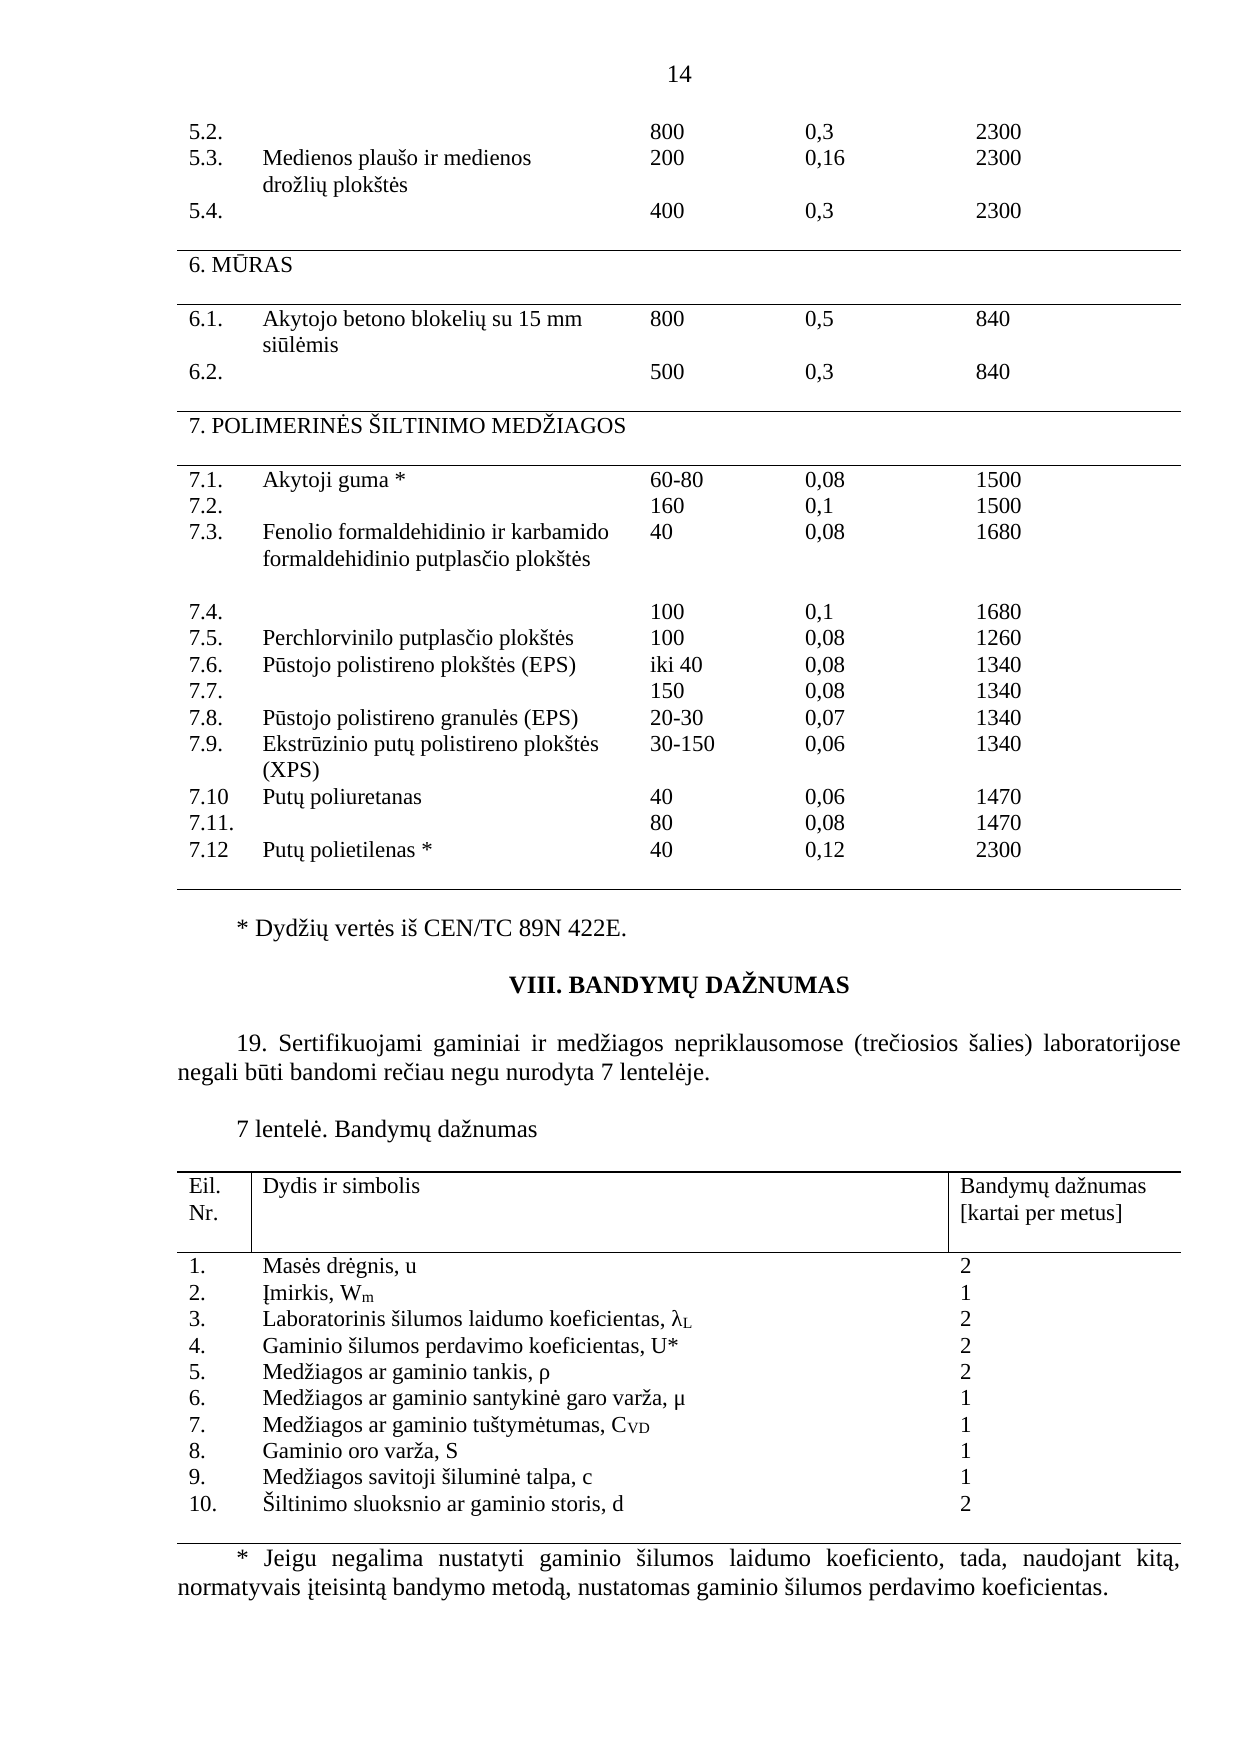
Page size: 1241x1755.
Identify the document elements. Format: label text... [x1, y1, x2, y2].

table_cell [251, 278, 639, 304]
table_cell 7.3. [177, 519, 251, 598]
table_cell 10. [177, 1490, 251, 1516]
table_cell 40 [639, 783, 794, 809]
table_cell 4. [177, 1332, 251, 1358]
table_cell 8. [177, 1437, 251, 1463]
table_header Bandymų dažnumas [kartai per metus] [949, 1173, 1181, 1225]
table_cell [964, 862, 1181, 888]
table_cell [639, 278, 794, 304]
table_cell 2300 [964, 198, 1181, 224]
table_cell [252, 1225, 948, 1252]
table_cell 1 [949, 1279, 1181, 1305]
table_cell Akytoji guma * [251, 466, 639, 492]
table_cell 1 [949, 1411, 1181, 1437]
table_cell [251, 224, 639, 250]
table_cell [177, 385, 251, 411]
table_cell 2 [949, 1305, 1181, 1332]
table_cell 0,3 [794, 118, 964, 144]
table_cell 2300 [964, 118, 1181, 144]
table_cell 7.4. [177, 598, 251, 624]
table_cell 6.1. [177, 305, 251, 358]
table_cell Perchlorvinilo putplasčio plokštės [251, 625, 639, 651]
table_cell 5.2. [177, 118, 251, 144]
table_cell [251, 809, 639, 836]
table_cell 840 [964, 305, 1181, 358]
table_cell [639, 438, 794, 465]
table_cell 1470 [964, 809, 1181, 836]
table_cell Putų poliuretanas [251, 783, 639, 809]
table_cell 2 [949, 1332, 1181, 1358]
table_cell 30-150 [639, 730, 794, 783]
table_cell 0,12 [794, 836, 964, 862]
table_cell 5.4. [177, 198, 251, 224]
table_cell 2300 [964, 836, 1181, 862]
table_cell 0,3 [794, 358, 964, 384]
table_cell Medžiagos ar gaminio santykinė garo varža, μ [251, 1384, 949, 1411]
table_cell 0,08 [794, 809, 964, 836]
table_cell 200 [639, 145, 794, 198]
table_cell [794, 862, 964, 888]
table_cell [949, 1516, 1181, 1542]
table_cell [251, 358, 639, 384]
table_cell 7.1. [177, 466, 251, 492]
table_cell [794, 385, 964, 411]
table_cell 7.9. [177, 730, 251, 783]
table_cell 7.10 [177, 783, 251, 809]
table_cell Medžiagos ar gaminio tankis, ρ [251, 1358, 949, 1384]
table_cell 5. [177, 1358, 251, 1384]
table_cell 2 [949, 1358, 1181, 1384]
table_cell [964, 385, 1181, 411]
table_cell 800 [639, 305, 794, 358]
table_cell [251, 385, 639, 411]
table_cell 3. [177, 1305, 251, 1332]
table_cell 1500 [964, 492, 1181, 518]
table_cell [251, 198, 639, 224]
table_cell Putų polietilenas * [251, 836, 639, 862]
table_cell Akytojo betono blokelių su 15 mm siūlėmis [251, 305, 639, 358]
table_cell Gaminio šilumos perdavimo koeficientas, U* [251, 1332, 949, 1358]
table_cell 0,06 [794, 783, 964, 809]
table_cell 7.5. [177, 625, 251, 651]
table_cell 0,08 [794, 466, 964, 492]
table_cell Masės drėgnis, u [251, 1253, 949, 1279]
table_cell 0,07 [794, 704, 964, 730]
table_cell 2 [949, 1490, 1181, 1516]
table_cell 0,08 [794, 519, 964, 598]
table_cell 1340 [964, 704, 1181, 730]
table_cell 160 [639, 492, 794, 518]
table_cell [177, 224, 251, 250]
table_cell 1340 [964, 651, 1181, 677]
table_cell Ekstrūzinio putų polistireno plokštės (XPS) [251, 730, 639, 783]
table_cell 2 [949, 1253, 1181, 1279]
table_cell Medžiagos ar gaminio tuštymėtumas, CVD [251, 1411, 949, 1437]
table_cell 7.12 [177, 836, 251, 862]
table_cell 0,08 [794, 651, 964, 677]
table_cell 7.11. [177, 809, 251, 836]
table_cell 0,5 [794, 305, 964, 358]
table_cell [794, 438, 964, 465]
table_cell [177, 1516, 251, 1542]
table_cell [639, 224, 794, 250]
table_cell 1680 [964, 598, 1181, 624]
table_cell 1340 [964, 677, 1181, 703]
table_cell 7.6. [177, 651, 251, 677]
table_cell [639, 385, 794, 411]
table_cell 1 [949, 1384, 1181, 1411]
table_cell 800 [639, 118, 794, 144]
table_cell 2300 [964, 145, 1181, 198]
table_cell Pūstojo polistireno plokštės (EPS) [251, 651, 639, 677]
table_cell 7. POLIMERINĖS ŠILTINIMO MEDŽIAGOS [177, 412, 1181, 438]
table_cell 400 [639, 198, 794, 224]
table_cell [177, 1225, 251, 1252]
table_cell 0,3 [794, 198, 964, 224]
table_cell [639, 862, 794, 888]
table_cell [794, 278, 964, 304]
table_header Eil. Nr. [177, 1173, 251, 1225]
table_cell 7.8. [177, 704, 251, 730]
table_cell 100 [639, 598, 794, 624]
table_cell 1340 [964, 730, 1181, 783]
table_cell 2. [177, 1279, 251, 1305]
table_cell 1 [949, 1464, 1181, 1490]
table_cell [251, 598, 639, 624]
table_cell 6. [177, 1384, 251, 1411]
table_cell [251, 862, 639, 888]
table_cell [251, 677, 639, 703]
table_cell 500 [639, 358, 794, 384]
table_cell 840 [964, 358, 1181, 384]
table_cell [251, 492, 639, 518]
table_cell 7. [177, 1411, 251, 1437]
table_cell [794, 224, 964, 250]
table_cell Šiltinimo sluoksnio ar gaminio storis, d [251, 1490, 949, 1516]
table_cell 60-80 [639, 466, 794, 492]
table_cell 9. [177, 1464, 251, 1490]
table_cell 1470 [964, 783, 1181, 809]
table_cell 0,1 [794, 598, 964, 624]
table_cell 0,16 [794, 145, 964, 198]
text 7 lentelė. Bandymų dažnumas [177, 1114, 1181, 1143]
table_header Dydis ir simbolis [252, 1173, 948, 1225]
table_cell Medžiagos savitoji šiluminė talpa, c [251, 1464, 949, 1490]
text * Jeigu negalima nustatyti gaminio šilumos laidumo koeficiento, tada, naudojant kitą, normatyvais įteisintą bandymo metodą, nustatomas gaminio šilumos perdavimo koeficientas. [177, 1544, 1181, 1601]
table_cell Medienos plaušo ir medienos drožlių plokštės [251, 145, 639, 198]
table_cell 80 [639, 809, 794, 836]
table_cell [251, 438, 639, 465]
table_cell 0,08 [794, 677, 964, 703]
table_cell 5.3. [177, 145, 251, 198]
table_cell [964, 278, 1181, 304]
table_cell 7.2. [177, 492, 251, 518]
table_cell 100 [639, 625, 794, 651]
table_cell 20-30 [639, 704, 794, 730]
table_cell 6. MŪRAS [177, 251, 1181, 278]
text VIII. BANDYMŲ DAŽNUMAS [177, 971, 1181, 999]
table_cell iki 40 [639, 651, 794, 677]
table_cell [964, 438, 1181, 465]
table_cell [177, 438, 251, 465]
table_cell 150 [639, 677, 794, 703]
table_cell 1. [177, 1253, 251, 1279]
table_cell [949, 1225, 1181, 1252]
text * Dydžių vertės iš CEN/TC 89N 422E. [177, 913, 1181, 942]
table_cell Gaminio oro varža, S [251, 1437, 949, 1463]
table_cell Laboratorinis šilumos laidumo koeficientas, λL [251, 1305, 949, 1332]
table_cell 0,06 [794, 730, 964, 783]
table_cell [251, 1516, 949, 1542]
table_cell Pūstojo polistireno granulės (EPS) [251, 704, 639, 730]
table_cell 0,08 [794, 625, 964, 651]
table_cell 1260 [964, 625, 1181, 651]
table_cell 1680 [964, 519, 1181, 598]
table_cell 40 [639, 836, 794, 862]
table_cell 40 [639, 519, 794, 598]
text 19. Sertifikuojami gaminiai ir medžiagos nepriklausomose (trečiosios šalies) laboratorijose negali būti bandomi rečiau negu nurodyta 7 lentelėje. [177, 1028, 1181, 1086]
table_cell [177, 278, 251, 304]
table_cell 1 [949, 1437, 1181, 1463]
table_cell Fenolio formaldehidinio ir karbamido formaldehidinio putplasčio plokštės [251, 519, 639, 598]
table_cell 6.2. [177, 358, 251, 384]
table_cell Įmirkis, Wm [251, 1279, 949, 1305]
table_cell 7.7. [177, 677, 251, 703]
table_cell [251, 118, 639, 144]
table_cell [964, 224, 1181, 250]
table_cell 0,1 [794, 492, 964, 518]
table_cell [177, 862, 251, 888]
table_cell 1500 [964, 466, 1181, 492]
